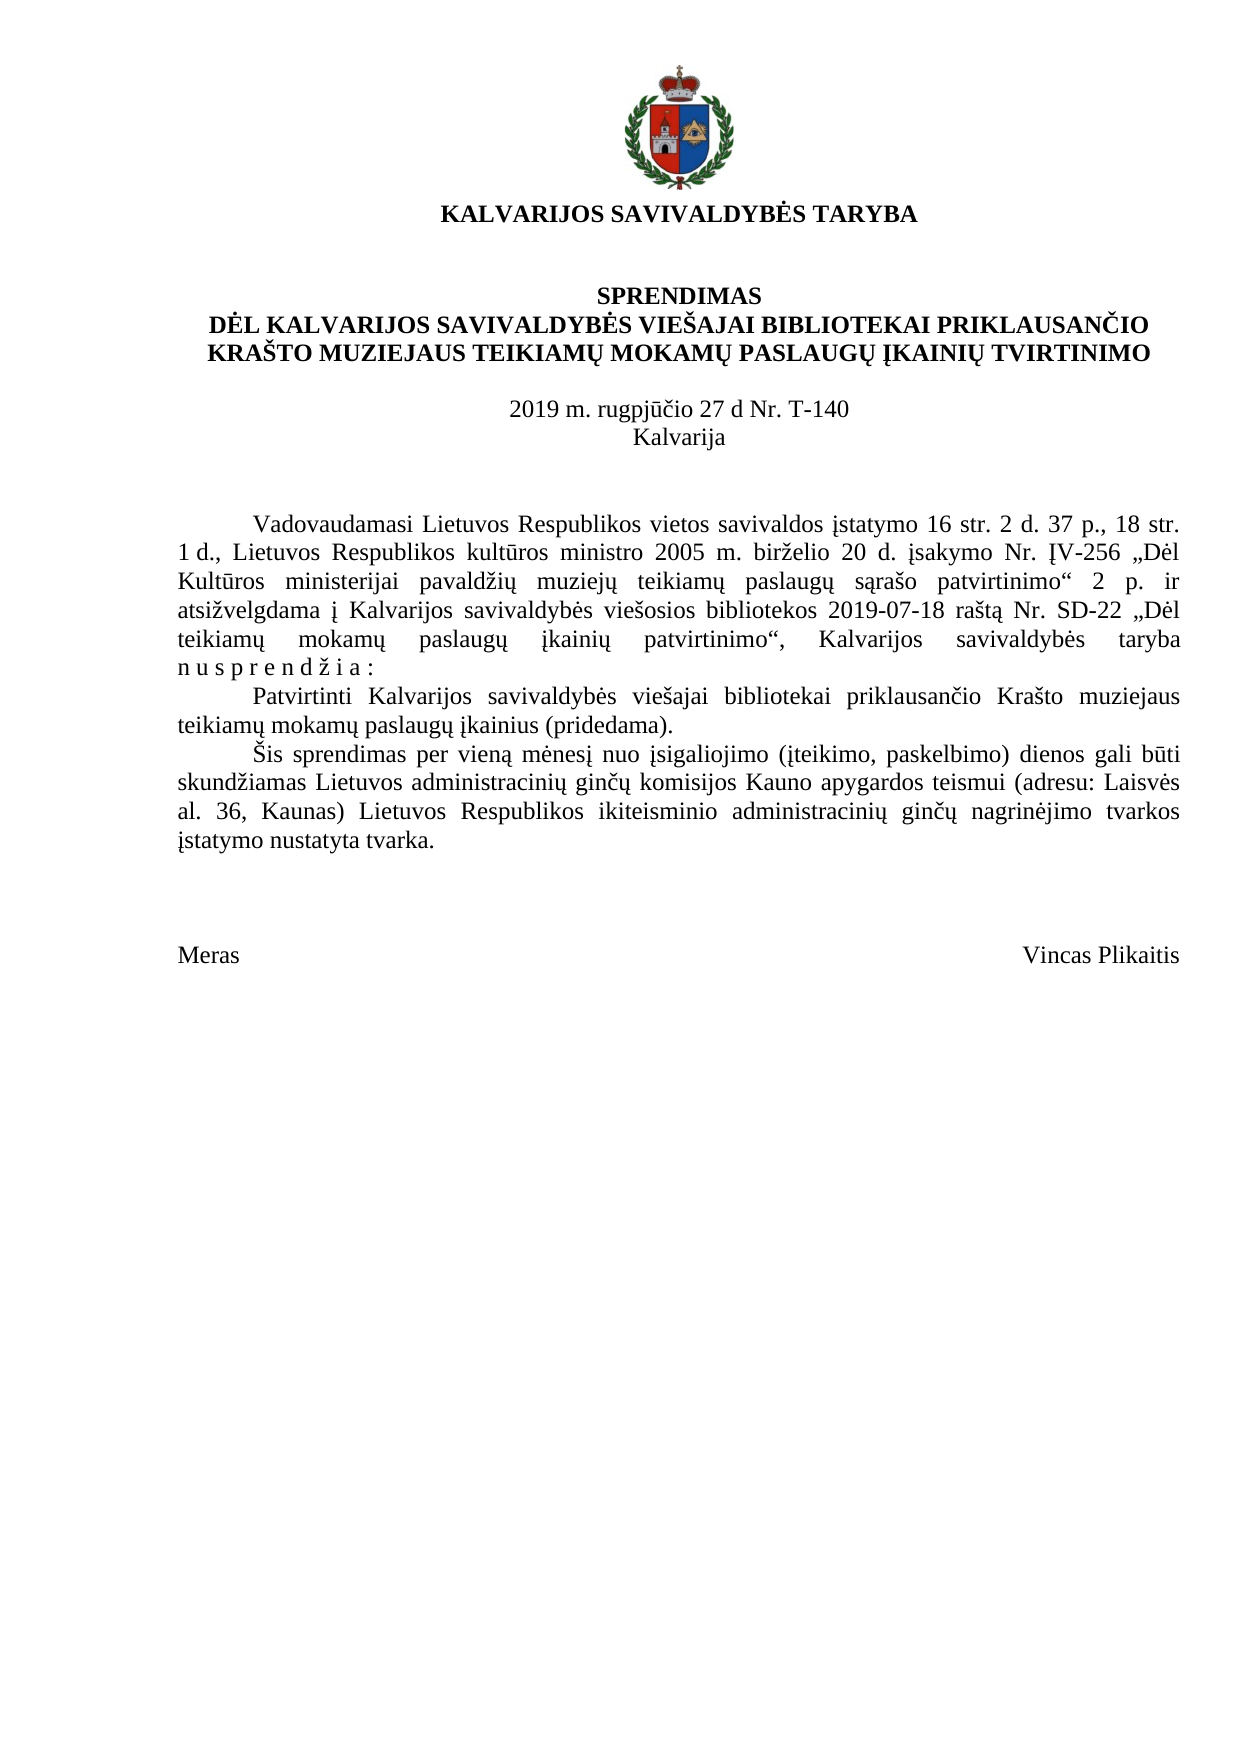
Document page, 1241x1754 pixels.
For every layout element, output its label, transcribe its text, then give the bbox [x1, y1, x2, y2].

text Šis sprendimas per vieną mėnesį nuo įsigaliojimo (įteikimo, paskelbimo) dienos gali būti skundžiamas Lietuvos administracinių ginčų komisijos Kauno apygardos teismui (adresu: Laisvės al. 36, Kaunas) Lietuvos Respublikos ikiteisminio administracinių ginčų nagrinėjimo tvarkos įstatymo nustatyta tvarka. [177, 739, 1181, 854]
text Meras Vincas Plikaitis [177, 940, 1181, 969]
text KALVARIJOS SAVIVALDYBĖS TARYBA [177, 199, 1181, 228]
text Vadovaudamasi Lietuvos Respublikos vietos savivaldos įstatymo 16 str. 2 d. 37 p., 18 str. 1 d., Lietuvos Respublikos kultūros ministro 2005 m. birželio 20 d. įsakymo Nr. ĮV-256 „Dėl Kultūros ministerijai pavaldžių muziejų teikiamų paslaugų sąrašo patvirtinimo“ 2 p. ir atsižvelgdama į Kalvarijos savivaldybės viešosios bibliotekos 2019-07-18 raštą Nr. SD-22 „Dėl teikiamų mokamų paslaugų įkainių patvirtinimo“, Kalvarijos savivaldybės taryba nusprendžia: [177, 509, 1181, 681]
text SPRENDIMAS [177, 281, 1181, 310]
text Kalvarija [177, 422, 1181, 451]
text DĖL KALVARIJOS SAVIVALDYBĖS VIEŠAJAI BIBLIOTEKAI PRIKLAUSANČIO KRAŠTO MUZIEJAUS TEIKIAMŲ MOKAMŲ PASLAUGŲ ĮKAINIŲ TVIRTINIMO [177, 310, 1181, 367]
text 2019 m. rugpjūčio 27 d Nr. T-140 [177, 394, 1181, 422]
text Patvirtinti Kalvarijos savivaldybės viešajai bibliotekai priklausančio Krašto muziejaus teikiamų mokamų paslaugų įkainius (pridedama). [177, 681, 1181, 739]
